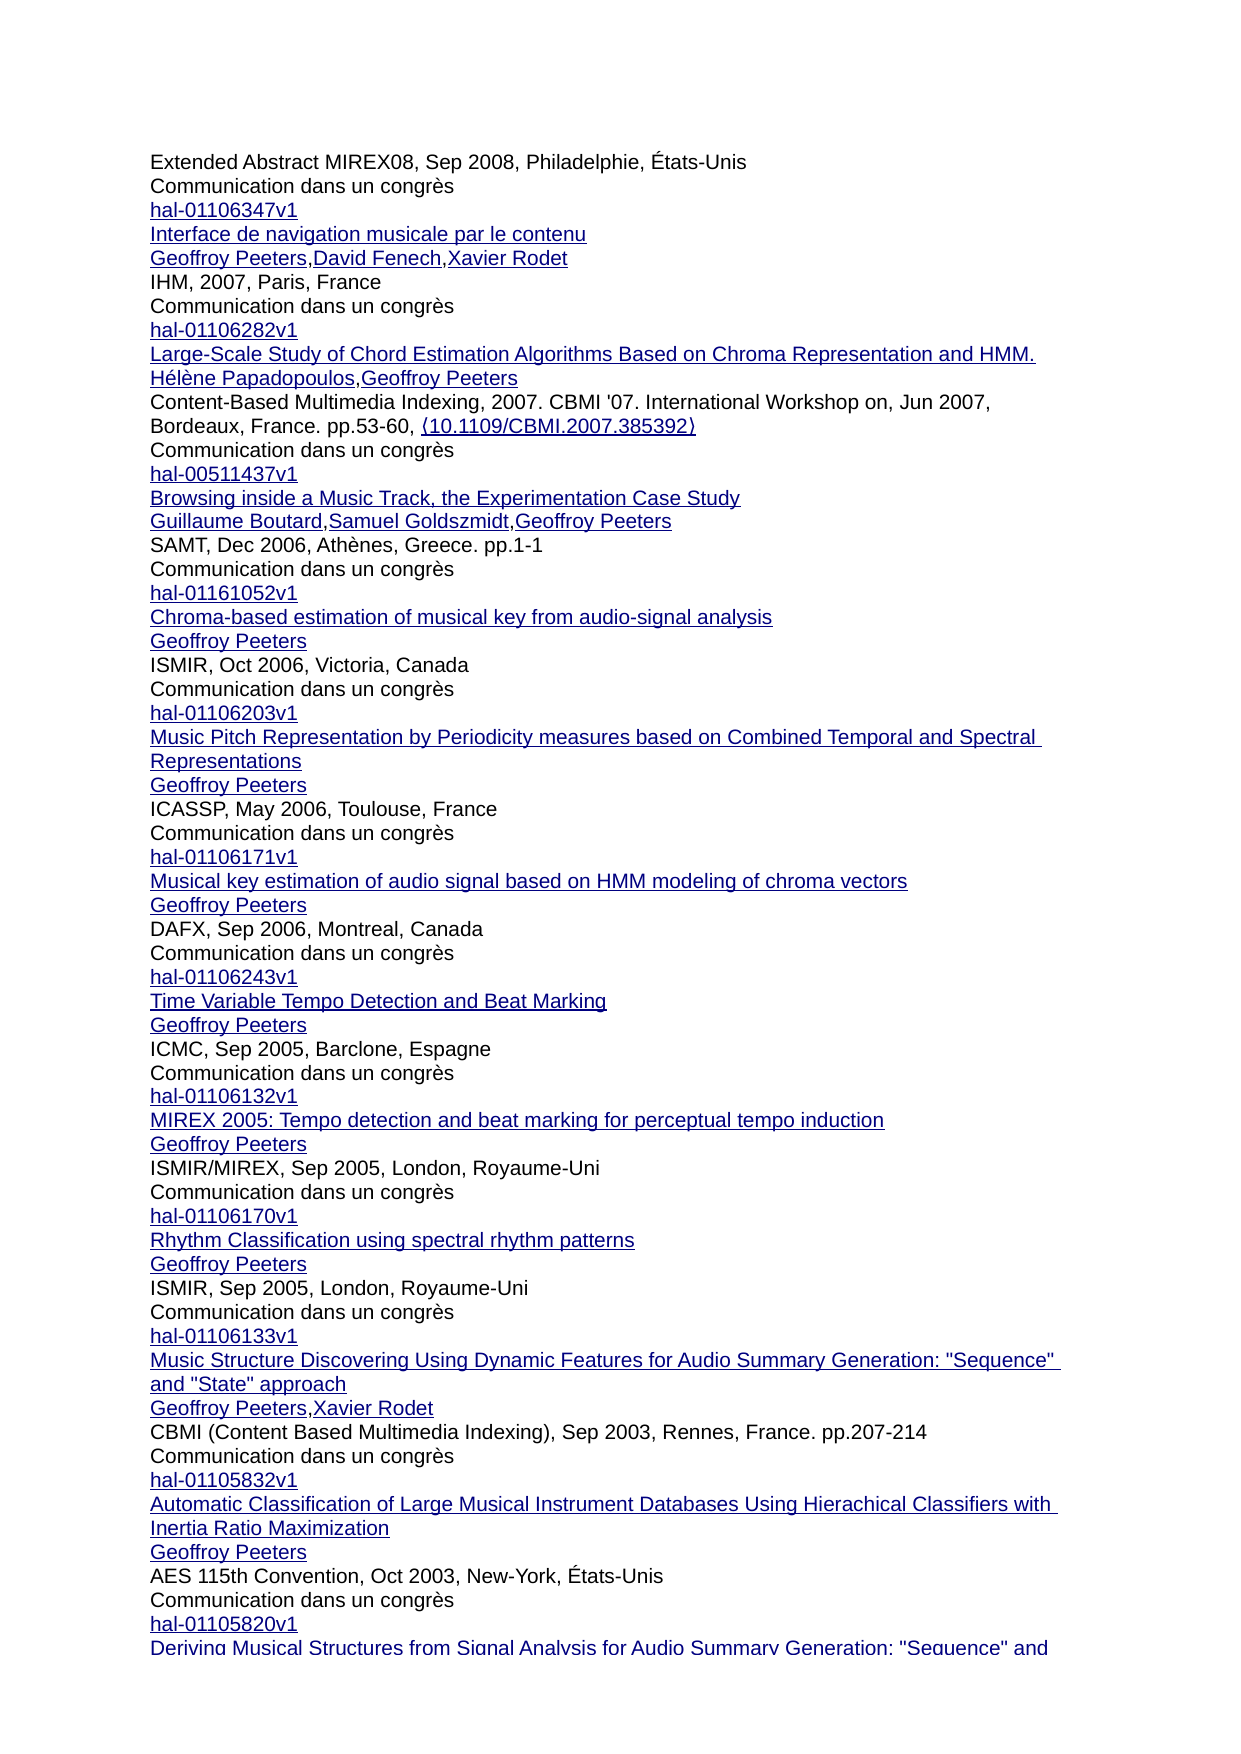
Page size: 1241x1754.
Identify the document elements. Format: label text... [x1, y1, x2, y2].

table_cell Music Pitch Representation by Periodicity measures based on Combined Temporal and Spectral Representations Geoffroy Peeters ICASSP, May 2006, Toulouse, France Communication dans un congrès hal-01106171v1 [150, 725, 1090, 869]
table_cell Large-Scale Study of Chord Estimation Algorithms Based on Chroma Representation and HMM. Hélène Papadopoulos,Geoffroy Peeters Content-Based Multimedia Indexing, 2007. CBMI '07. International Workshop on, Jun 2007, Bordeaux, France. pp.53-60, ⟨10.1109/CBMI.2007.385392⟩ Communication dans un congrès hal-00511437v1 [150, 342, 1090, 485]
table_cell Browsing inside a Music Track, the Experimentation Case Study Guillaume Boutard,Samuel Goldszmidt,Geoffroy Peeters SAMT, Dec 2006, Athènes, Greece. pp.1-1 Communication dans un congrès hal-01161052v1 [150, 485, 1090, 605]
table_cell Deriving Musical Structures from Signal Analysis for Audio Summary Generation: "Sequence" and [150, 1635, 1090, 1655]
table_cell Chroma-based estimation of musical key from audio-signal analysis Geoffroy Peeters ISMIR, Oct 2006, Victoria, Canada Communication dans un congrès hal-01106203v1 [150, 605, 1090, 725]
table_cell Musical key estimation of audio signal based on HMM modeling of chroma vectors Geoffroy Peeters DAFX, Sep 2006, Montreal, Canada Communication dans un congrès hal-01106243v1 [150, 869, 1090, 988]
table_cell Interface de navigation musicale par le contenu Geoffroy Peeters,David Fenech,Xavier Rodet IHM, 2007, Paris, France Communication dans un congrès hal-01106282v1 [150, 222, 1090, 342]
table_cell Extended Abstract MIREX08, Sep 2008, Philadelphie, États-Unis Communication dans un congrès hal-01106347v1 [150, 150, 1090, 222]
table_cell MIREX 2005: Tempo detection and beat marking for perceptual tempo induction Geoffroy Peeters ISMIR/MIREX, Sep 2005, London, Royaume-Uni Communication dans un congrès hal-01106170v1 [150, 1108, 1090, 1228]
table_cell Music Structure Discovering Using Dynamic Features for Audio Summary Generation: "Sequence" and "State" approach Geoffroy Peeters,Xavier Rodet CBMI (Content Based Multimedia Indexing), Sep 2003, Rennes, France. pp.207-214 Communication dans un congrès hal-01105832v1 [150, 1348, 1090, 1492]
table_cell Automatic Classification of Large Musical Instrument Databases Using Hierachical Classifiers with Inertia Ratio Maximization Geoffroy Peeters AES 115th Convention, Oct 2003, New-York, États-Unis Communication dans un congrès hal-01105820v1 [150, 1492, 1090, 1635]
table_cell Rhythm Classification using spectral rhythm patterns Geoffroy Peeters ISMIR, Sep 2005, London, Royaume-Uni Communication dans un congrès hal-01106133v1 [150, 1228, 1090, 1348]
table_cell Time Variable Tempo Detection and Beat Marking Geoffroy Peeters ICMC, Sep 2005, Barclone, Espagne Communication dans un congrès hal-01106132v1 [150, 989, 1090, 1108]
